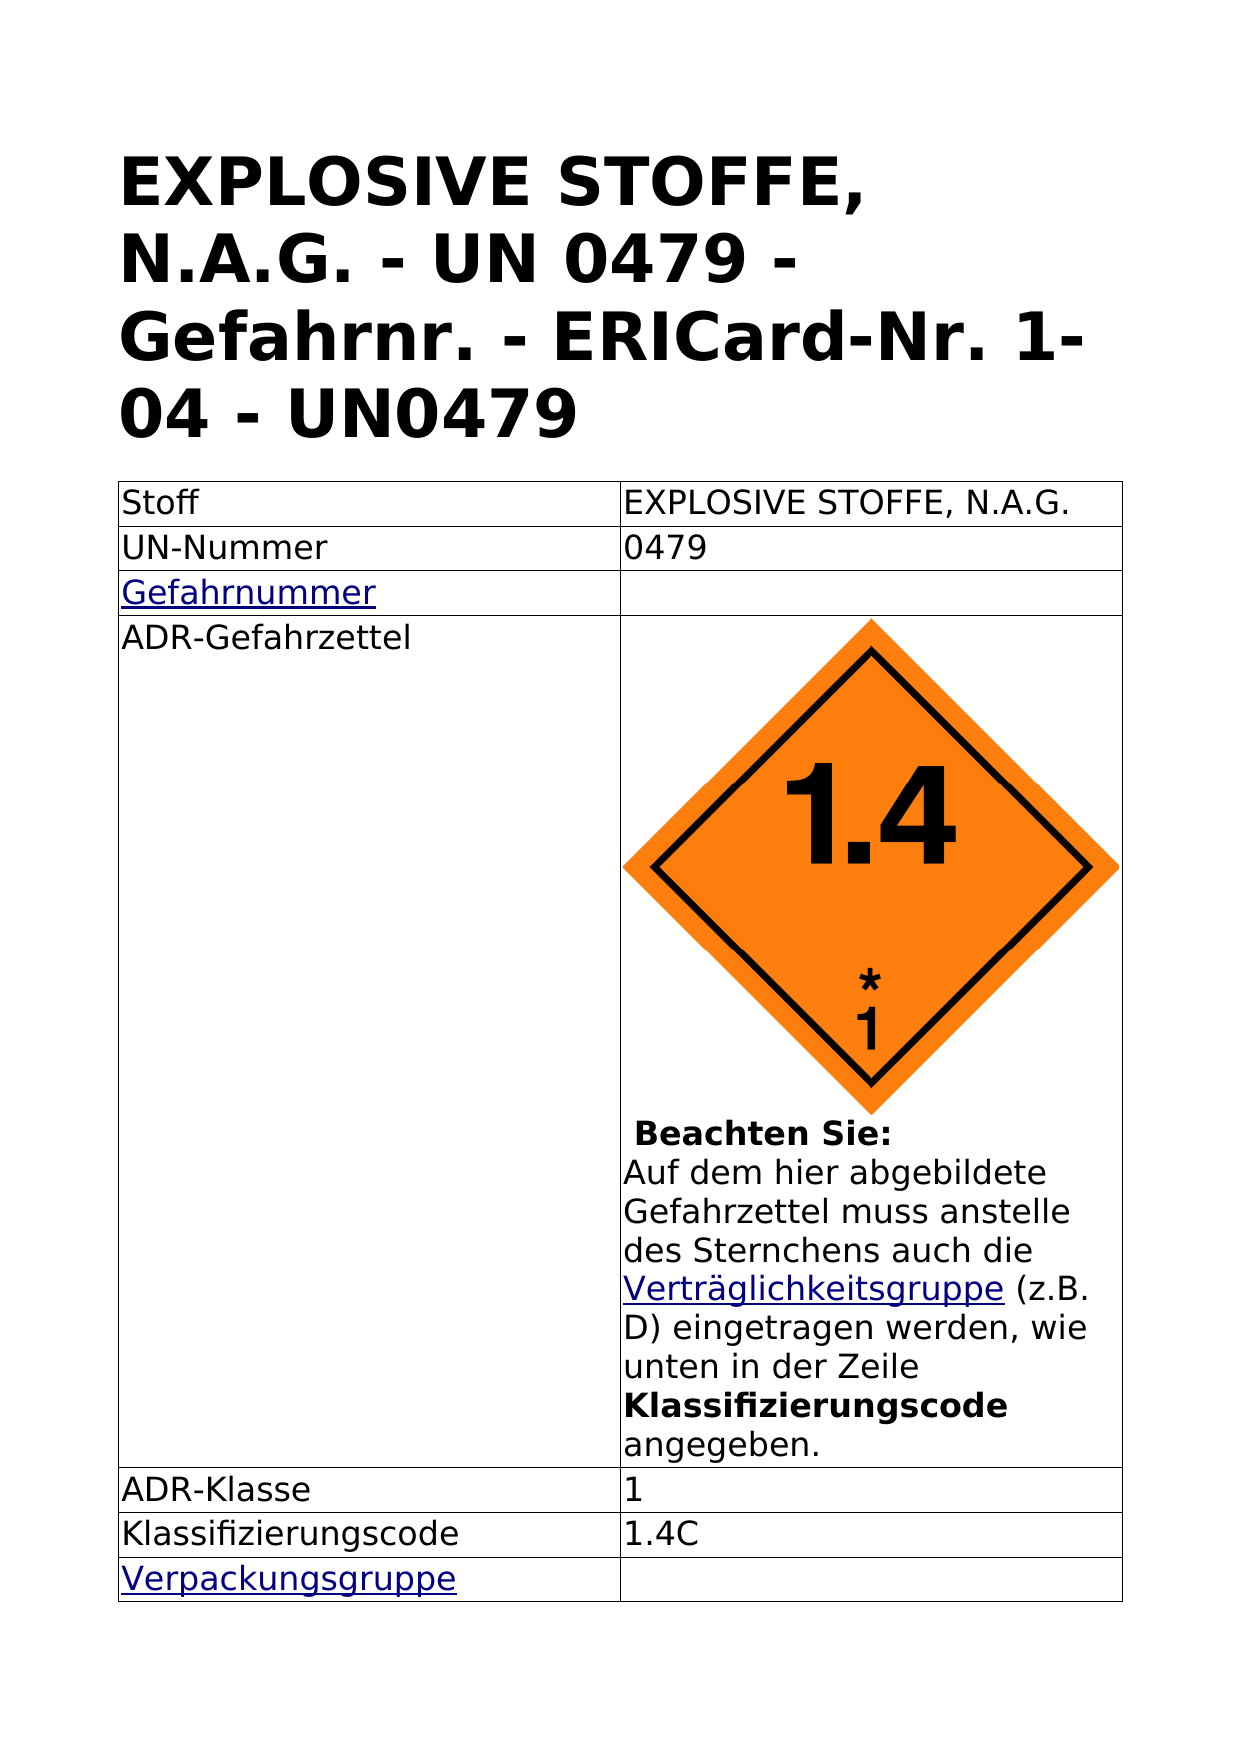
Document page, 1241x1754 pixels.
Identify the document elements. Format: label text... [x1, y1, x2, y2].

table_cell [621, 1558, 1122, 1601]
table_cell 0479 [621, 527, 1122, 570]
table_cell Verpackungsgruppe [119, 1558, 620, 1601]
table_cell UN-Nummer [119, 527, 620, 570]
table_cell Gefahrnummer [119, 571, 620, 615]
table_header EXPLOSIVE STOFFE, N.A.G. [621, 482, 1122, 526]
table_cell Beachten Sie: Auf dem hier abgebildete Gefahrzettel muss anstelle des Sternchens auch die Verträglichkeitsgruppe (z.B. D) eingetragen werden, wie unten in der Zeile Klassifizierungscode angegeben. [621, 616, 1122, 1467]
table_header Stoff [119, 482, 620, 526]
table_cell Klassifizierungscode [119, 1513, 620, 1557]
table_cell [621, 571, 1122, 615]
table_cell ADR-Klasse [119, 1468, 620, 1512]
table_cell 1 [621, 1468, 1122, 1512]
picture [622, 618, 1120, 1115]
table_cell ADR-Gefahrzettel [119, 616, 620, 1467]
table_cell 1.4C [621, 1513, 1122, 1557]
subtitle EXPLOSIVE STOFFE, N.A.G. - UN 0479 - Gefahrnr. - ERICard-Nr. 1-04 - UN0479 [118, 143, 1122, 453]
